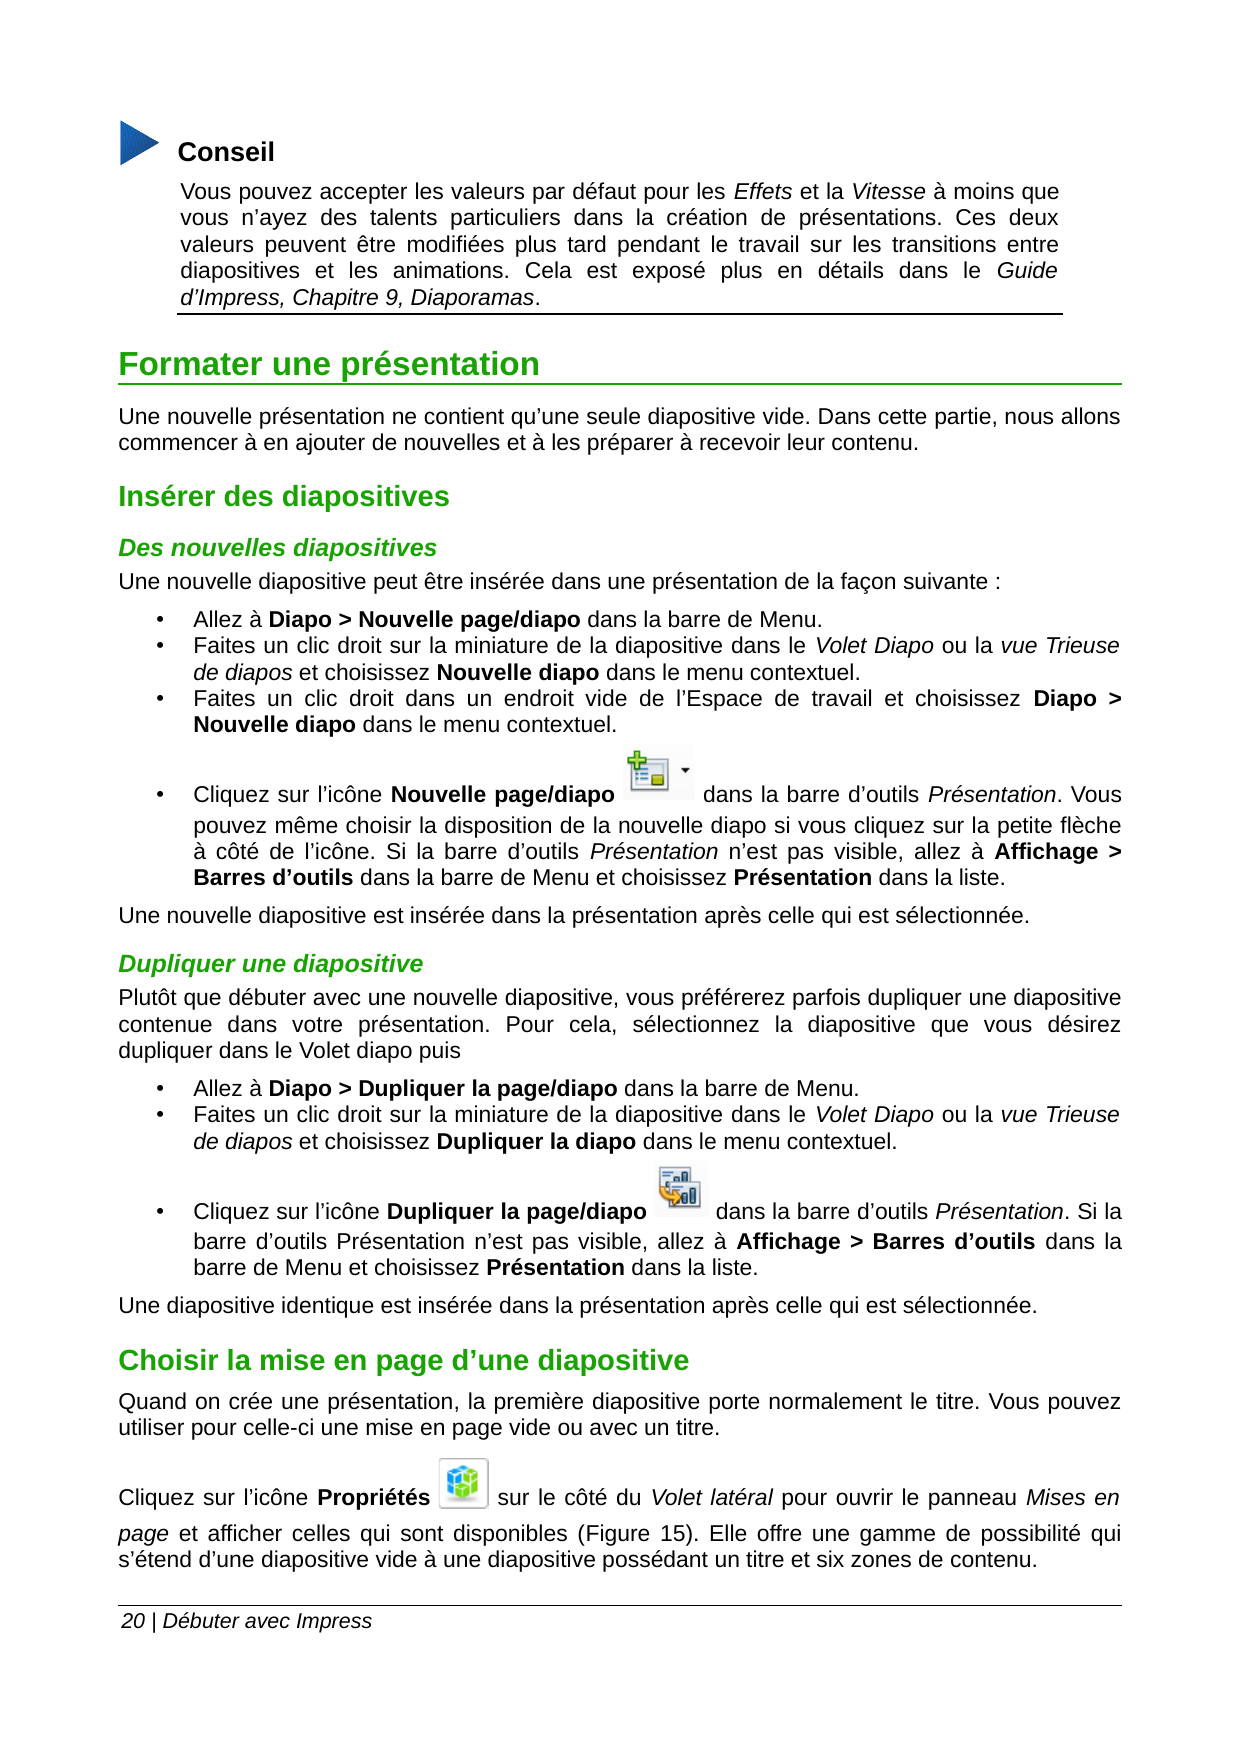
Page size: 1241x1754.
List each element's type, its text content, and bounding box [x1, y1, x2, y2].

picture [653, 1160, 709, 1217]
list Cliquez sur l’icône Dupliquer la page/diapo dans la barre d’outils Présentation. Si la barre d’outils Présentation n’est pas visible, allez à Affichage > Barres d’outils dans la barre de Menu et choisissez Présentation dans la liste. [156, 1154, 1122, 1281]
subtitle Dupliquer une diapositive [118, 949, 1122, 978]
subtitle Conseil [118, 118, 1122, 167]
text Plutôt que débuter avec une nouvelle diapositive, vous préférerez parfois dupliquer une diapositive contenue dans votre présentation. Pour cela, sélectionnez la diapositive que vous désirez dupliquer dans le Volet diapo puis [118, 984, 1122, 1063]
subtitle Insérer des diapositives [118, 479, 1122, 512]
subtitle Des nouvelles diapositives [118, 533, 1122, 562]
text Cliquez sur l’icône Propriétés sur le côté du Volet latéral pour ouvrir le panneau Mises en page et afficher celles qui sont disponibles (Figure 15). Elle offre une gamme de possibilité qui s’étend d’une diapositive vide à une diapositive possédant un titre et six zones de contenu. [118, 1452, 1122, 1573]
list Faites un clic droit sur la miniature de la diapositive dans le Volet Diapo ou la vue Trieuse de diapos et choisissez Nouvelle diapo dans le menu contextuel. [156, 632, 1122, 685]
picture [438, 1458, 489, 1509]
text Une diapositive identique est insérée dans la présentation après celle qui est sélectionnée. [118, 1292, 1122, 1319]
subtitle Formater une présentation [118, 344, 1122, 383]
list Faites un clic droit sur la miniature de la diapositive dans le Volet Diapo ou la vue Trieuse de diapos et choisissez Dupliquer la diapo dans le menu contextuel. [156, 1101, 1122, 1154]
list Faites un clic droit dans un endroit vide de l’Espace de travail et choisissez Diapo > Nouvelle diapo dans le menu contextuel. [156, 685, 1122, 738]
text Une nouvelle diapositive est insérée dans la présentation après celle qui est sélectionnée. [118, 902, 1122, 929]
text Quand on crée une présentation, la première diapositive porte normalement le titre. Vous pouvez utiliser pour celle-ci une mise en page vide ou avec un titre. [118, 1388, 1122, 1441]
text Une nouvelle diapositive peut être insérée dans une présentation de la façon suivante : [118, 568, 1122, 594]
subtitle Choisir la mise en page d’une diapositive [118, 1342, 1122, 1376]
list Allez à Diapo > Dupliquer la page/diapo dans la barre de Menu. [156, 1075, 1122, 1101]
picture [623, 743, 696, 800]
text Une nouvelle présentation ne contient qu’une seule diapositive vide. Dans cette partie, nous allons commencer à en ajouter de nouvelles et à les préparer à recevoir leur contenu. [118, 403, 1122, 455]
list Cliquez sur l’icône Nouvelle page/diapo dans la barre d’outils Présentation. Vous pouvez même choisir la disposition de la nouvelle diapo si vous cliquez sur la petite flèche à côté de l’icône. Si la barre d’outils Présentation n’est pas visible, allez à Affichage > Barres d’outils dans la barre de Menu et choisissez Présentation dans la liste. [156, 738, 1122, 891]
text Vous pouvez accepter les valeurs par défaut pour les Effets et la Vitesse à moins que vous n’ayez des talents particuliers dans la création de présentations. Ces deux valeurs peuvent être modifiées plus tard pendant le travail sur les transitions entre diapositives et les animations. Cela est exposé plus en détails dans le Guide d’Impress, Chapitre 9, Diaporamas. [177, 175, 1063, 313]
list Allez à Diapo > Nouvelle page/diapo dans la barre de Menu. [156, 606, 1122, 632]
